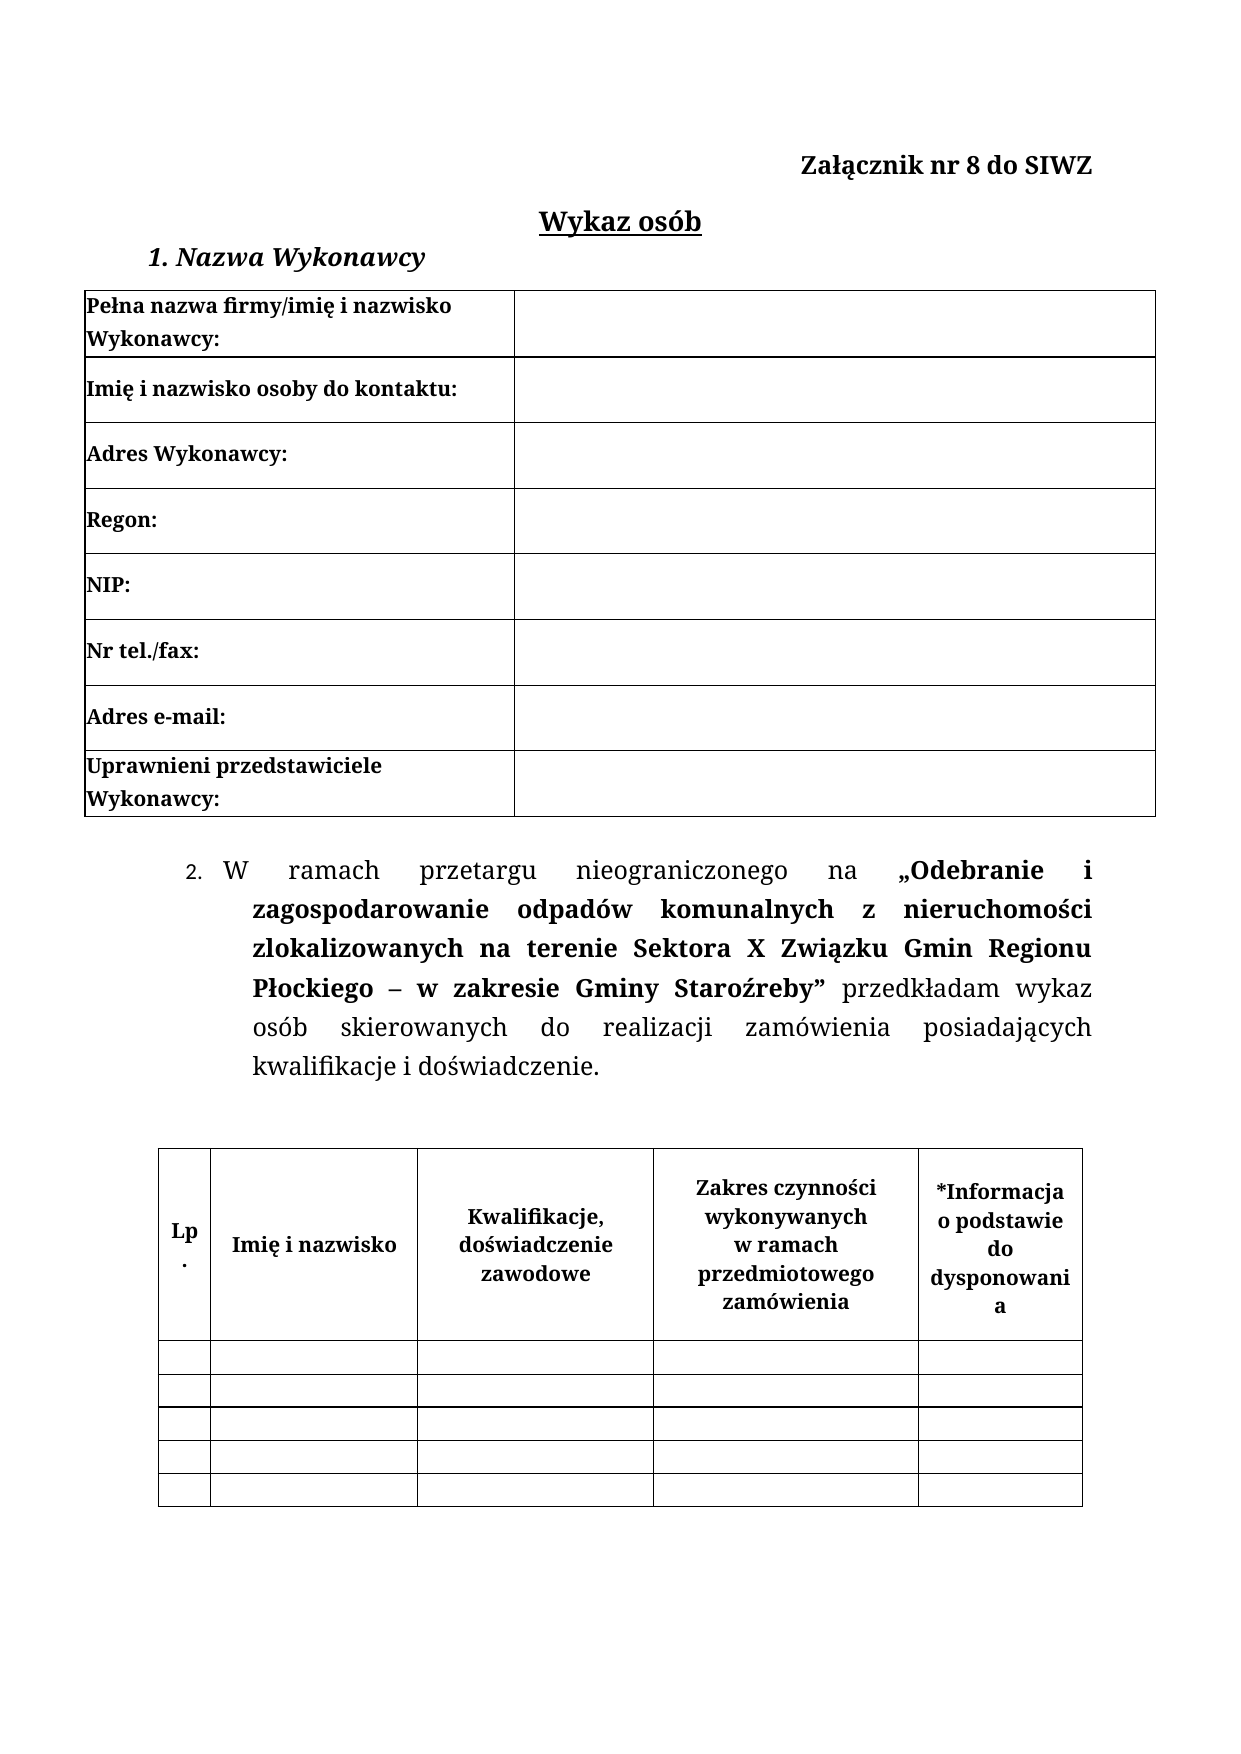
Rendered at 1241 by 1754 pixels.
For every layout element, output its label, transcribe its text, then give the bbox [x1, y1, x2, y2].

table_cell [515, 489, 1155, 553]
table_cell [418, 1474, 653, 1506]
table_cell Adres Wykonawcy: [86, 423, 514, 488]
table_header Kwalifikacje, doświadczenie zawodowe [418, 1149, 653, 1340]
table_cell [159, 1375, 210, 1406]
table_cell [159, 1441, 210, 1472]
list W ramach przetargu nieograniczonego na „Odebranie i zagospodarowanie odpadów komunalnych z nieruchomości zlokalizowanych na terenie Sektora X Związku Gmin Regionu Płockiego – w zakresie Gminy Staroźreby” przedkładam wykaz osób skierowanych do realizacji zamówienia posiadających kwalifikacje i doświadczenie. [185, 853, 1093, 1083]
table_cell [919, 1474, 1082, 1506]
table_header Pełna nazwa firmy/imię i nazwisko Wykonawcy: [86, 291, 514, 356]
table_cell [418, 1441, 653, 1472]
table_cell Regon: [86, 489, 514, 553]
text 1. Nazwa Wykonawcy [148, 239, 1093, 273]
table_cell [418, 1341, 653, 1373]
table_cell [211, 1474, 417, 1506]
text Wykaz osób [148, 202, 1093, 239]
table_cell [919, 1408, 1082, 1439]
table_cell [159, 1341, 210, 1373]
table_cell [211, 1341, 417, 1373]
table_header Lp. [159, 1149, 210, 1340]
table_cell [418, 1375, 653, 1406]
table_cell [211, 1375, 417, 1406]
table_cell [515, 423, 1155, 488]
table_cell Adres e-mail: [86, 686, 514, 750]
table_cell NIP: [86, 554, 514, 619]
table_cell [515, 554, 1155, 619]
table_cell [654, 1341, 918, 1373]
table_cell [919, 1341, 1082, 1373]
table_cell [919, 1441, 1082, 1472]
table_header Zakres czynności wykonywanych w ramach przedmiotowego zamówienia [654, 1149, 918, 1340]
table_cell [515, 686, 1155, 750]
table_cell [654, 1474, 918, 1506]
table_cell [211, 1441, 417, 1472]
table_cell Uprawnieni przedstawiciele Wykonawcy: [86, 751, 514, 816]
table_cell [515, 358, 1155, 422]
table_cell Nr tel./fax: [86, 620, 514, 684]
table_cell [654, 1441, 918, 1472]
table_header *Informacja o podstawie do dysponowania [919, 1149, 1082, 1340]
table_cell [211, 1408, 417, 1439]
table_header [515, 291, 1155, 356]
table_cell [159, 1408, 210, 1439]
text Załącznik nr 8 do SIWZ [148, 148, 1093, 182]
table_cell [515, 751, 1155, 816]
table_cell [515, 620, 1155, 684]
table_cell [418, 1408, 653, 1439]
table_cell [159, 1474, 210, 1506]
table_header Imię i nazwisko [211, 1149, 417, 1340]
table_cell [654, 1408, 918, 1439]
table_cell [919, 1375, 1082, 1406]
table_cell Imię i nazwisko osoby do kontaktu: [86, 358, 514, 422]
table_cell [654, 1375, 918, 1406]
